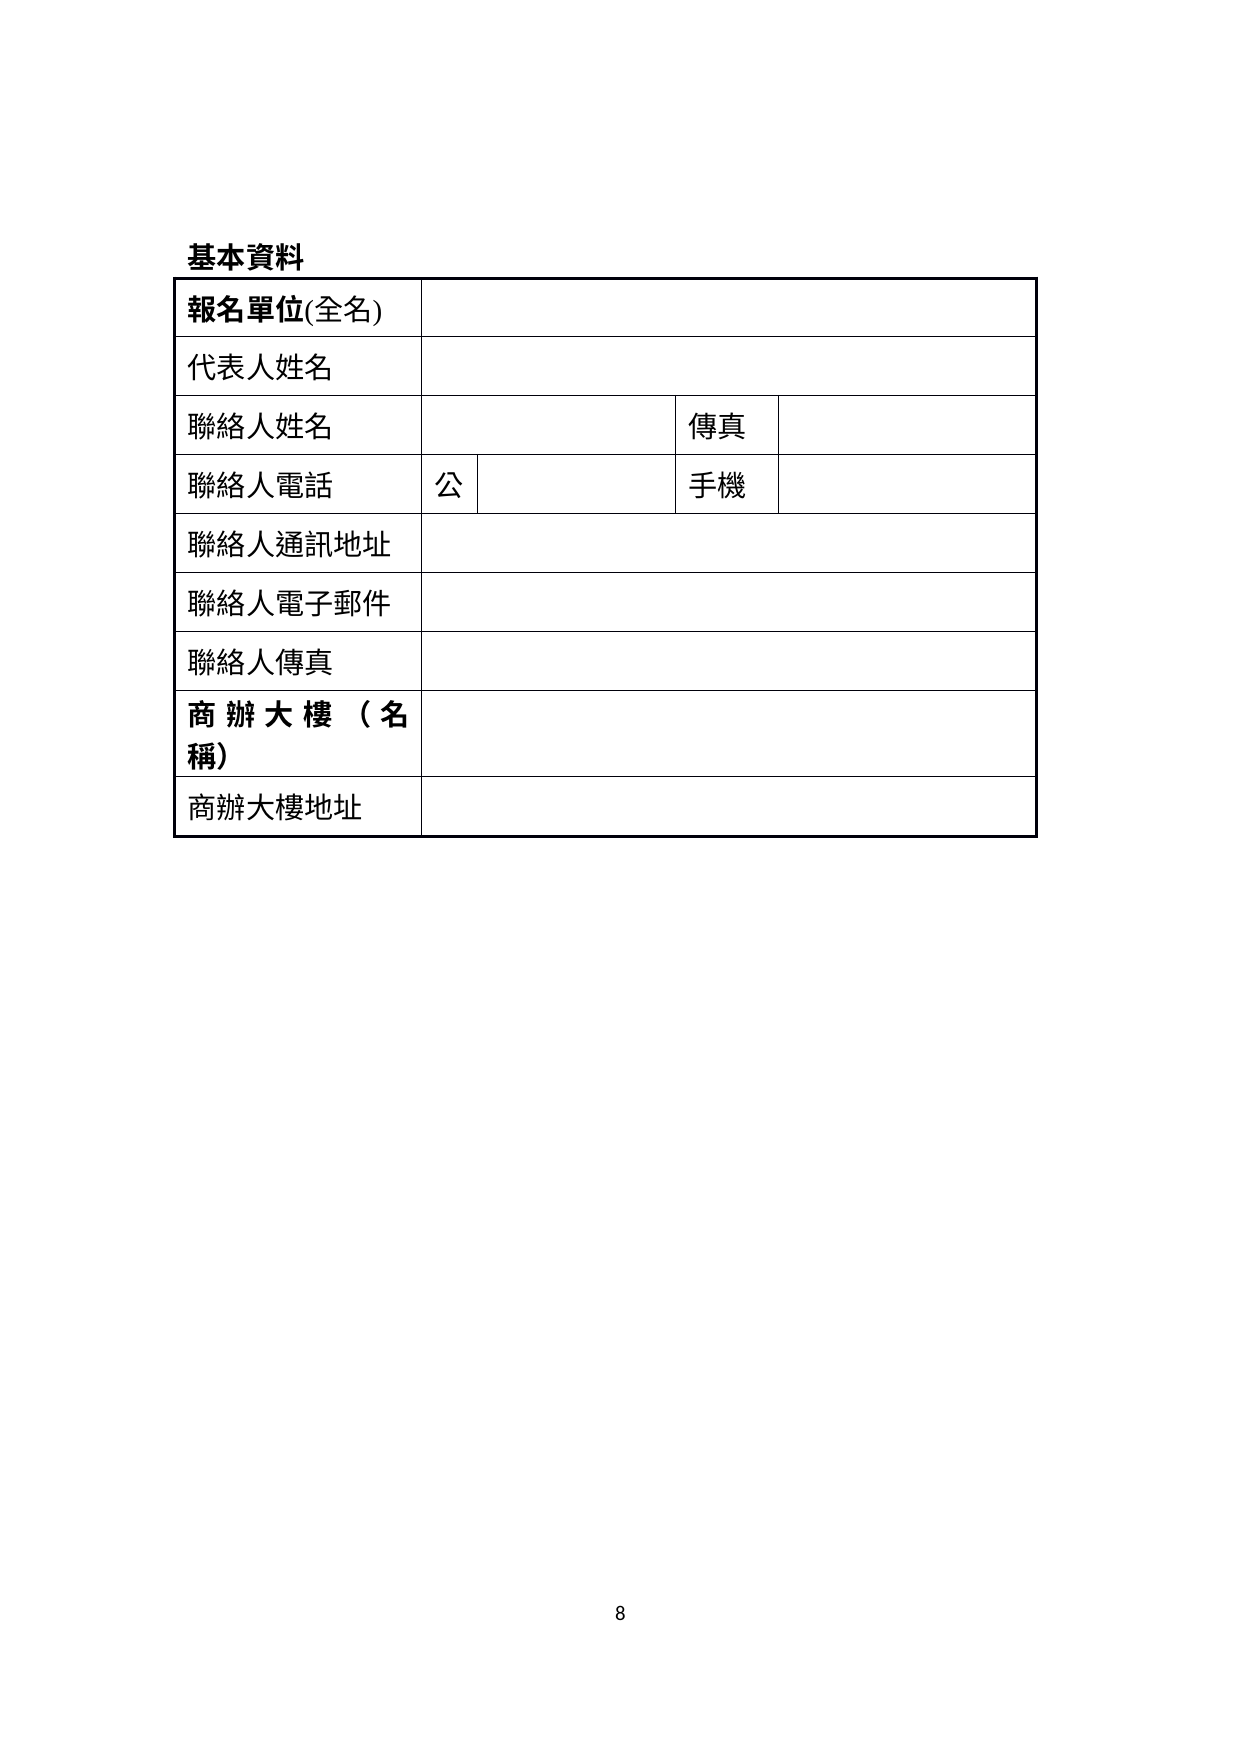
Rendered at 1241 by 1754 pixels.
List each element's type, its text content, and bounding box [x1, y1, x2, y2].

table_cell 公 [422, 455, 477, 513]
table_cell 傳真 [676, 396, 778, 454]
text 基本資料 [187, 234, 1053, 277]
table_cell 聯絡人電話 [176, 455, 421, 513]
table_cell [779, 396, 1035, 454]
table_cell [422, 691, 1035, 776]
table_cell [422, 337, 1035, 395]
table_header [422, 280, 1035, 336]
table_cell [478, 455, 675, 513]
table_cell 聯絡人傳真 [176, 632, 421, 690]
table_cell [422, 396, 675, 454]
table_cell [779, 455, 1035, 513]
table_cell [422, 573, 1035, 631]
table_cell [422, 777, 1035, 835]
table_cell [422, 632, 1035, 690]
table_cell [422, 514, 1035, 572]
table_cell 聯絡人通訊地址 [176, 514, 421, 572]
table_cell 商辦大樓地址 [176, 777, 421, 835]
table_cell 代表人姓名 [176, 337, 421, 395]
table_cell 手機 [676, 455, 778, 513]
table_header 報名單位(全名) [176, 280, 421, 336]
table_cell 商辦大樓（名稱） [176, 691, 421, 776]
table_cell 聯絡人電子郵件 [176, 573, 421, 631]
table_cell 聯絡人姓名 [176, 396, 421, 454]
